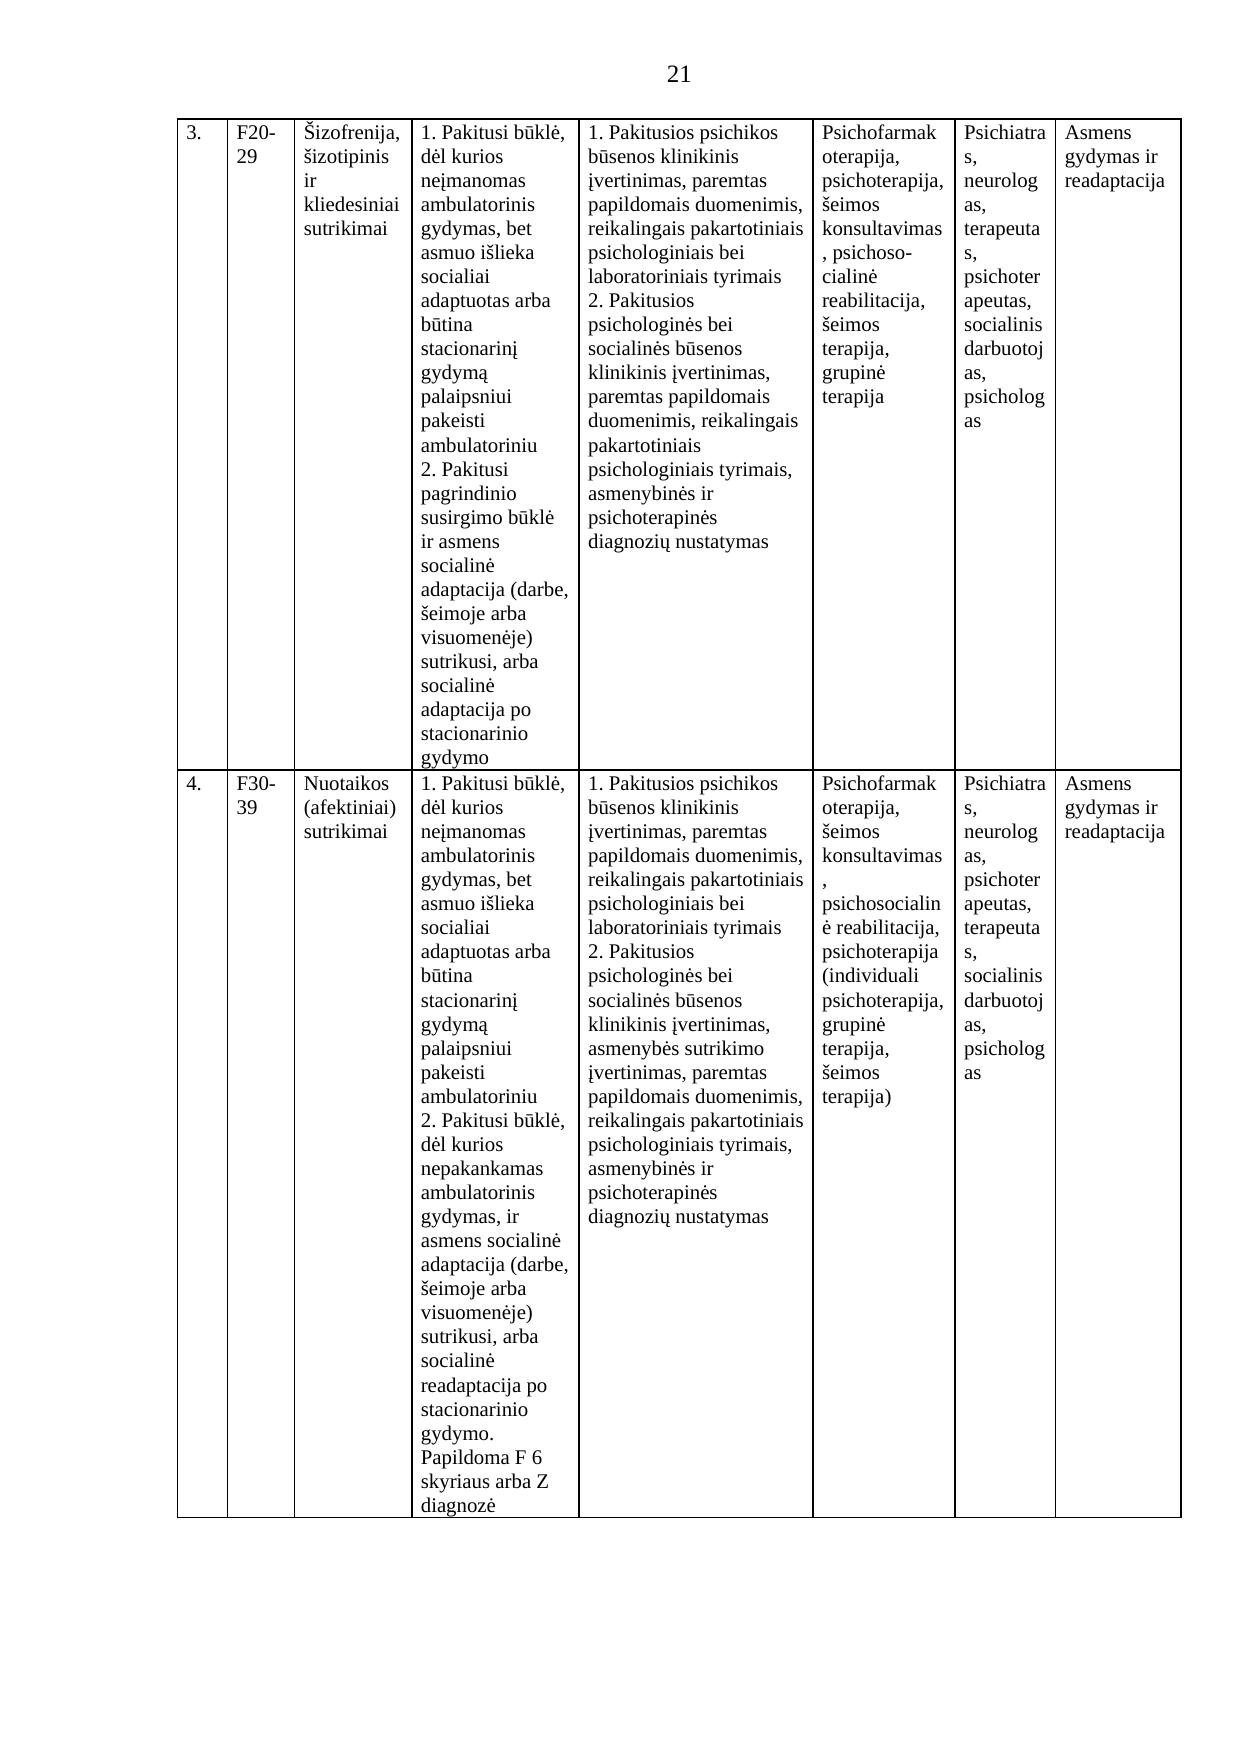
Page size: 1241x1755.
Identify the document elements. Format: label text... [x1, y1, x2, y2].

table_cell Psichiatras, neurologas, psichoterapeutas, terapeutas, socialinis darbuotojas, psichologas [956, 771, 1055, 1517]
table_cell F30-39 [228, 771, 294, 1517]
table_cell Asmens gydymas ir readaptacija [1056, 771, 1180, 1517]
table_cell 1. Pakitusi būklė, dėl kurios neįmanomas ambulatorinis gydymas, bet asmuo išlieka socialiai adaptuotas arba būtina stacionarinį gydymą palaipsniui pakeisti ambulatoriniu 2. Pakitusi būklė, dėl kurios nepakankamas ambulatorinis gydymas, ir asmens socialinė adaptacija (darbe, šeimoje arba visuomenėje) sutrikusi, arba socialinė readaptacija po stacionarinio gydymo. Papildoma F 6 skyriaus arba Z diagnozė [413, 771, 578, 1517]
table_cell Psichofarmakoterapija, psichoterapija, šeimos konsultavimas, psichoso-cialinė reabilitacija, šeimos terapija, grupinė terapija [814, 120, 954, 769]
table_cell 3. [178, 120, 227, 769]
table_cell F20-29 [228, 120, 294, 769]
table_cell Šizofrenija, šizotipinis ir kliedesiniai sutrikimai [295, 120, 411, 769]
table_cell 1. Pakitusios psichikos būsenos klinikinis įvertinimas, paremtas papildomais duomenimis, reikalingais pakartotiniais psichologiniais bei laboratoriniais tyrimais 2. Pakitusios psichologinės bei socialinės būsenos klinikinis įvertinimas, asmenybės sutrikimo įvertinimas, paremtas papildomais duomenimis, reikalingais pakartotiniais psichologiniais tyrimais, asmenybinės ir psichoterapinės diagnozių nustatymas [580, 771, 812, 1517]
table_cell 4. [178, 771, 227, 1517]
table_cell 1. Pakitusios psichikos būsenos klinikinis įvertinimas, paremtas papildomais duomenimis, reikalingais pakartotiniais psichologiniais bei laboratoriniais tyrimais 2. Pakitusios psichologinės bei socialinės būsenos klinikinis įvertinimas, paremtas papildomais duomenimis, reikalingais pakartotiniais psichologiniais tyrimais, asmenybinės ir psichoterapinės diagnozių nustatymas [580, 120, 812, 769]
table_cell Psichofarmakoterapija, šeimos konsultavimas, psichosocialinė reabilitacija, psichoterapija (individuali psichoterapija, grupinė terapija, šeimos terapija) [814, 771, 954, 1517]
table_cell Nuotaikos (afektiniai) sutrikimai [295, 771, 411, 1517]
table_cell 1. Pakitusi būklė, dėl kurios neįmanomas ambulatorinis gydymas, bet asmuo išlieka socialiai adaptuotas arba būtina stacionarinį gydymą palaipsniui pakeisti ambulatoriniu 2. Pakitusi pagrindinio susirgimo būklė ir asmens socialinė adaptacija (darbe, šeimoje arba visuomenėje) sutrikusi, arba socialinė adaptacija po stacionarinio gydymo [413, 120, 578, 769]
table_cell Psichiatras, neurologas, terapeutas, psichoterapeutas, socialinis darbuotojas, psichologas [956, 120, 1055, 769]
table_cell Asmens gydymas ir readaptacija [1056, 120, 1180, 769]
